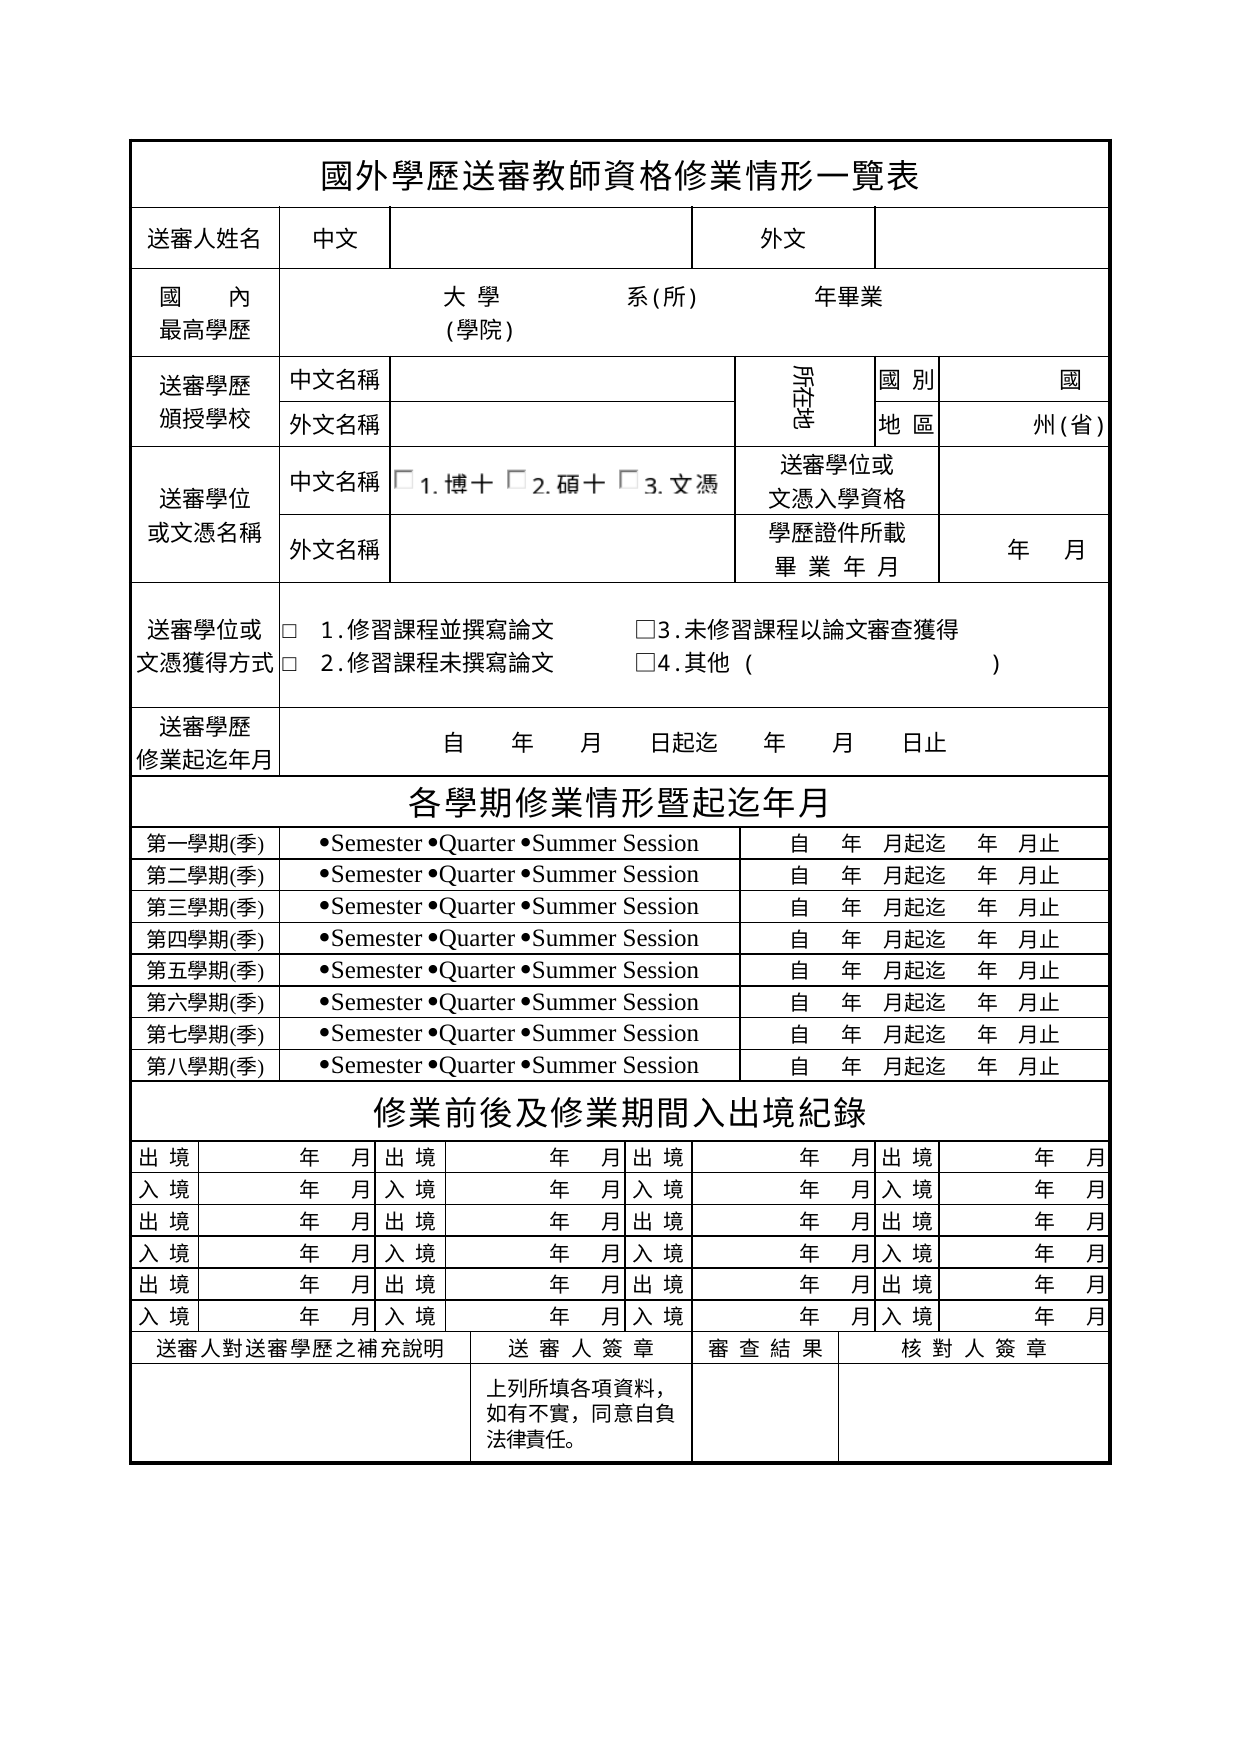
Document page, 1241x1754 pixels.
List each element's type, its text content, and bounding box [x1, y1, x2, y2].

table_cell 送審學位或 文憑獲得方式 [132, 583, 279, 707]
table_cell [391, 515, 734, 582]
table_cell 年 月 [693, 1205, 874, 1235]
table_cell [132, 1364, 470, 1461]
table_cell 入 境 [626, 1301, 691, 1331]
table_cell 年 月 [446, 1205, 624, 1235]
table_cell 年 月 [199, 1173, 374, 1204]
table_cell [391, 357, 734, 401]
table_cell 年 月 [940, 1205, 1108, 1235]
table_cell 入 境 [876, 1237, 938, 1267]
table_cell 大 學 系(所) 年畢業 (學院) [280, 269, 1108, 356]
table_cell Semester Quarter Summer Session [280, 828, 739, 858]
table_cell 年 月 [940, 1237, 1108, 1267]
table_cell Semester Quarter Summer Session [280, 1018, 739, 1048]
table_cell 年 月 [693, 1173, 874, 1204]
table_cell 自 年 月起迄 年 月止 [741, 1050, 1108, 1080]
table_cell 外文名稱 [280, 402, 389, 446]
table_cell 出 境 [376, 1205, 445, 1235]
table_cell [391, 402, 734, 446]
table_cell 年 月 [940, 1142, 1108, 1172]
table_cell 外文名稱 [280, 515, 389, 582]
table_cell [391, 447, 734, 514]
table_cell [391, 208, 691, 268]
table_cell 送審學位或 文憑入學資格 [736, 447, 938, 514]
table_cell Semester Quarter Summer Session [280, 923, 739, 953]
table_cell 年 月 [940, 515, 1108, 582]
table_cell 第一學期(季) [132, 828, 279, 858]
table_cell [693, 1364, 838, 1461]
table_cell [839, 1364, 1108, 1461]
table_cell 第七學期(季) [132, 1018, 279, 1048]
table_cell 國 別 [876, 357, 938, 401]
table_cell 出 境 [132, 1205, 198, 1235]
table_cell 年 月 [693, 1269, 874, 1299]
table_cell 第六學期(季) [132, 987, 279, 1017]
table_cell 送審學歷 頒授學校 [132, 357, 279, 446]
table_cell 入 境 [376, 1173, 445, 1204]
table_cell 學歷證件所載 畢 業 年 月 [736, 515, 938, 582]
table_cell 出 境 [626, 1205, 691, 1235]
table_cell 第三學期(季) [132, 891, 279, 921]
table_cell 自 年 月起迄 年 月止 [741, 955, 1108, 985]
table_cell 第八學期(季) [132, 1050, 279, 1080]
table_cell 中文名稱 [280, 447, 389, 514]
table_cell 入 境 [376, 1237, 445, 1267]
table_cell 自 年 月起迄 年 月止 [741, 891, 1108, 921]
table_cell 送審人姓名 [132, 208, 279, 268]
table_cell 出 境 [876, 1142, 938, 1172]
table_cell [940, 447, 1108, 514]
table_cell 國 內 最高學歷 [132, 269, 279, 356]
table_cell 年 月 [693, 1142, 874, 1172]
table_cell 中文 [280, 208, 389, 268]
table_cell 自 年 月起迄 年 月止 [741, 860, 1108, 889]
table_header 國外學歷送審教師資格修業情形一覽表 [132, 142, 1108, 206]
table_cell 修業前後及修業期間入出境紀錄 [132, 1082, 1108, 1140]
table_cell 年 月 [199, 1237, 374, 1267]
table_cell Semester Quarter Summer Session [280, 955, 739, 985]
table_cell 年 月 [940, 1301, 1108, 1331]
table_cell Semester Quarter Summer Session [280, 1050, 739, 1080]
table_cell 送 審 人 簽 章 [471, 1332, 691, 1362]
table_cell 出 境 [626, 1269, 691, 1299]
table_cell 國 [940, 357, 1108, 401]
table_cell 第四學期(季) [132, 923, 279, 953]
table_cell 年 月 [940, 1173, 1108, 1204]
table_cell 審 查 結 果 [693, 1332, 838, 1362]
table_cell 各學期修業情形暨起迄年月 [132, 777, 1108, 826]
table_cell 入 境 [626, 1237, 691, 1267]
table_cell 年 月 [446, 1237, 624, 1267]
table_cell 出 境 [876, 1269, 938, 1299]
table_cell 自 年 月 日起迄 年 月 日止 [280, 708, 1108, 775]
table_cell 上列所填各項資料，如有不實，同意自負法律責任。 [471, 1364, 691, 1461]
table_cell 入 境 [376, 1301, 445, 1331]
table_cell 出 境 [376, 1269, 445, 1299]
table_cell 1.修習課程並撰寫論文 □3.未修習課程以論文審查獲得 2.修習課程未撰寫論文 □4.其他 ( ) [280, 583, 1108, 707]
table_cell Semester Quarter Summer Session [280, 891, 739, 921]
table_cell 第二學期(季) [132, 860, 279, 889]
table_cell 自 年 月起迄 年 月止 [741, 1018, 1108, 1048]
table_cell Semester Quarter Summer Session [280, 860, 739, 889]
table_cell 年 月 [199, 1269, 374, 1299]
table_cell 年 月 [446, 1269, 624, 1299]
table_cell 年 月 [199, 1142, 374, 1172]
table_cell 年 月 [693, 1301, 874, 1331]
table_cell 州(省) [940, 402, 1108, 446]
table_cell 年 月 [693, 1237, 874, 1267]
table_cell 外文 [693, 208, 874, 268]
table_cell 自 年 月起迄 年 月止 [741, 923, 1108, 953]
table_cell 第五學期(季) [132, 955, 279, 985]
table_cell 出 境 [626, 1142, 691, 1172]
table_cell 入 境 [132, 1301, 198, 1331]
table_cell Semester Quarter Summer Session [280, 987, 739, 1017]
table_cell 入 境 [876, 1301, 938, 1331]
table_cell 入 境 [626, 1173, 691, 1204]
table_cell 出 境 [132, 1142, 198, 1172]
table_cell 所在地 [736, 357, 874, 446]
table_cell [876, 208, 1108, 268]
table_cell 入 境 [132, 1173, 198, 1204]
table_cell 中文名稱 [280, 357, 389, 401]
table_cell 年 月 [446, 1301, 624, 1331]
table_cell 年 月 [446, 1173, 624, 1204]
table_cell 地 區 [876, 402, 938, 446]
table_cell 自 年 月起迄 年 月止 [741, 987, 1108, 1017]
table_cell 核 對 人 簽 章 [839, 1332, 1108, 1362]
table_cell 年 月 [940, 1269, 1108, 1299]
table_cell 年 月 [446, 1142, 624, 1172]
table_cell 入 境 [876, 1173, 938, 1204]
table_cell 送審人對送審學歷之補充說明 [132, 1332, 470, 1362]
table_cell 自 年 月起迄 年 月止 [741, 828, 1108, 858]
table_cell 出 境 [132, 1269, 198, 1299]
table_cell 出 境 [876, 1205, 938, 1235]
table_cell 送審學位 或文憑名稱 [132, 447, 279, 582]
table_cell 年 月 [199, 1301, 374, 1331]
table_cell 送審學歷 修業起迄年月 [132, 708, 279, 775]
table_cell 年 月 [199, 1205, 374, 1235]
table_cell 出 境 [376, 1142, 445, 1172]
table_cell 入 境 [132, 1237, 198, 1267]
